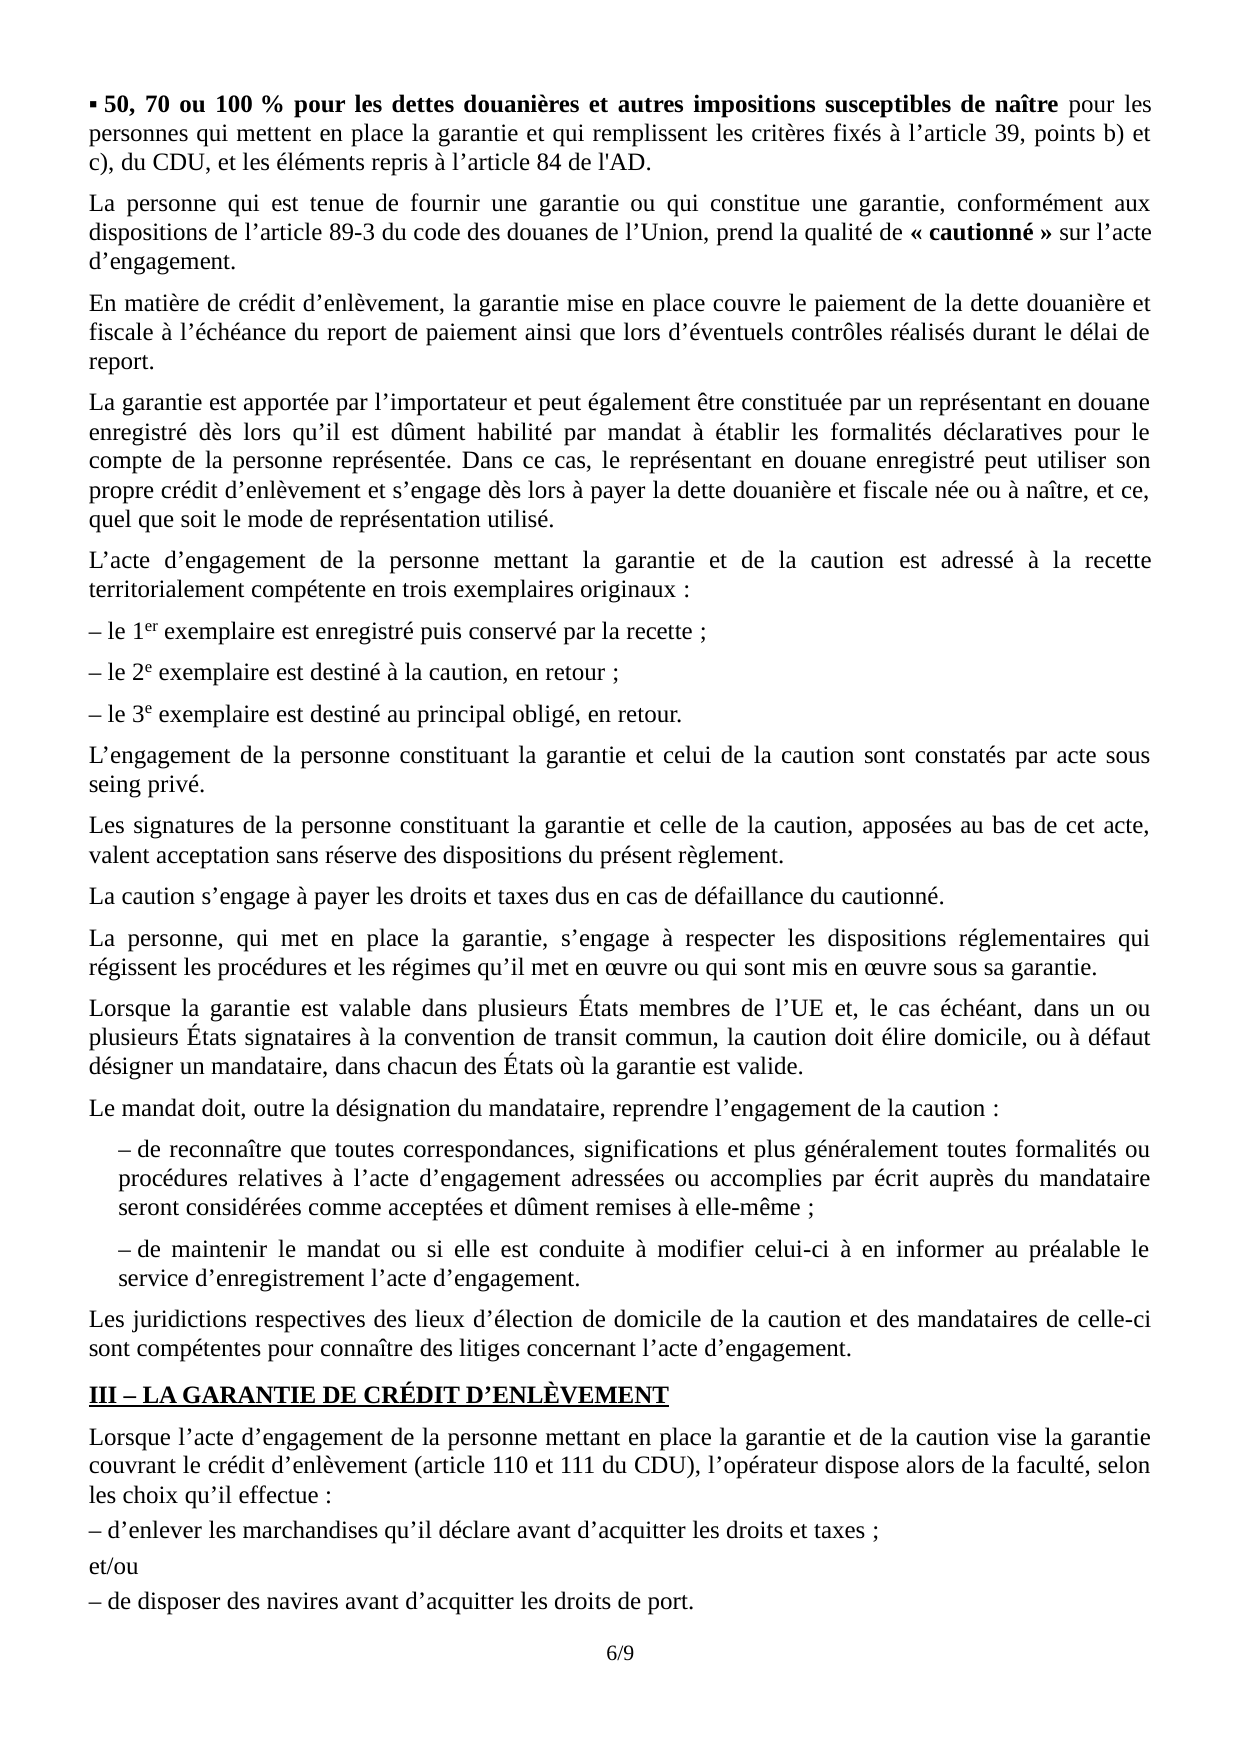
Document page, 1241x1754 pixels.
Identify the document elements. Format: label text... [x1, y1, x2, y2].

text En matière de crédit d’enlèvement, la garantie mise en place couvre le paiement de la dette douanière et fiscale à l’échéance du report de paiement ainsi que lors d’éventuels contrôles réalisés durant le délai de report. [88, 288, 1152, 375]
text – d’enlever les marchandises qu’il déclare avant d’acquitter les droits et taxes ; [88, 1515, 1152, 1544]
text – de disposer des navires avant d’acquitter les droits de port. [88, 1586, 1152, 1615]
text Lorsque l’acte d’engagement de la personne mettant en place la garantie et de la caution vise la garantie couvrant le crédit d’enlèvement (article 110 et 111 du CDU), l’opérateur dispose alors de la faculté, selon les choix qu’il effectue : [88, 1421, 1152, 1508]
text et/ou [88, 1551, 1152, 1579]
text L’acte d’engagement de la personne mettant la garantie et de la caution est adressé à la recette territorialement compétente en trois exemplaires originaux : [88, 545, 1152, 603]
text La garantie est apportée par l’importateur et peut également être constituée par un représentant en douane enregistré dès lors qu’il est dûment habilité par mandat à établir les formalités déclaratives pour le compte de la personne représentée. Dans ce cas, le représentant en douane enregistré peut utiliser son propre crédit d’enlèvement et s’engage dès lors à payer la dette douanière et fiscale née ou à naître, et ce, quel que soit le mode de représentation utilisé. [88, 387, 1152, 533]
text – le 3e exemplaire est destiné au principal obligé, en retour. [88, 698, 1152, 727]
text La caution s’engage à payer les droits et taxes dus en cas de défaillance du cautionné. [88, 881, 1152, 910]
text III – LA GARANTIE DE CRÉDIT D’ENLÈVEMENT [88, 1380, 1152, 1409]
text La personne, qui met en place la garantie, s’engage à respecter les dispositions réglementaires qui régissent les procédures et les régimes qu’il met en œuvre ou qui sont mis en œuvre sous sa garantie. [88, 922, 1152, 981]
text La personne qui est tenue de fournir une garantie ou qui constitue une garantie, conformément aux dispositions de l’article 89-3 du code des douanes de l’Union, prend la qualité de « cautionné » sur l’acte d’engagement. [88, 188, 1152, 275]
text Les juridictions respectives des lieux d’élection de domicile de la caution et des mandataires de celle-ci sont compétentes pour connaître des litiges concernant l’acte d’engagement. [88, 1304, 1152, 1362]
text Le mandat doit, outre la désignation du mandataire, reprendre l’engagement de la caution : [88, 1092, 1152, 1122]
text L’engagement de la personne constituant la garantie et celui de la caution sont constatés par acte sous seing privé. [88, 740, 1152, 798]
text – de reconnaître que toutes correspondances, significations et plus généralement toutes formalités ou procédures relatives à l’acte d’engagement adressées ou accomplies par écrit auprès du mandataire seront considérées comme acceptées et dûment remises à elle-même ; [118, 1134, 1152, 1221]
text Les signatures de la personne constituant la garantie et celle de la caution, apposées au bas de cet acte, valent acceptation sans réserve des dispositions du présent règlement. [88, 810, 1152, 868]
text – de maintenir le mandat ou si elle est conduite à modifier celui-ci à en informer au préalable le service d’enregistrement l’acte d’engagement. [118, 1233, 1152, 1292]
text – le 2e exemplaire est destiné à la caution, en retour ; [88, 657, 1152, 686]
text Lorsque la garantie est valable dans plusieurs États membres de l’UE et, le cas échéant, dans un ou plusieurs États signataires à la convention de transit commun, la caution doit élire domicile, ou à défaut désigner un mandataire, dans chacun des États où la garantie est valide. [88, 993, 1152, 1080]
text – le 1er exemplaire est enregistré puis conservé par la recette ; [88, 616, 1152, 644]
text ▪ 50, 70 ou 100 % pour les dettes douanières et autres impositions susceptibles de naître pour les personnes qui mettent en place la garantie et qui remplissent les critères fixés à l’article 39, points b) et c), du CDU, et les éléments repris à l’article 84 de l'AD. [88, 88, 1152, 176]
